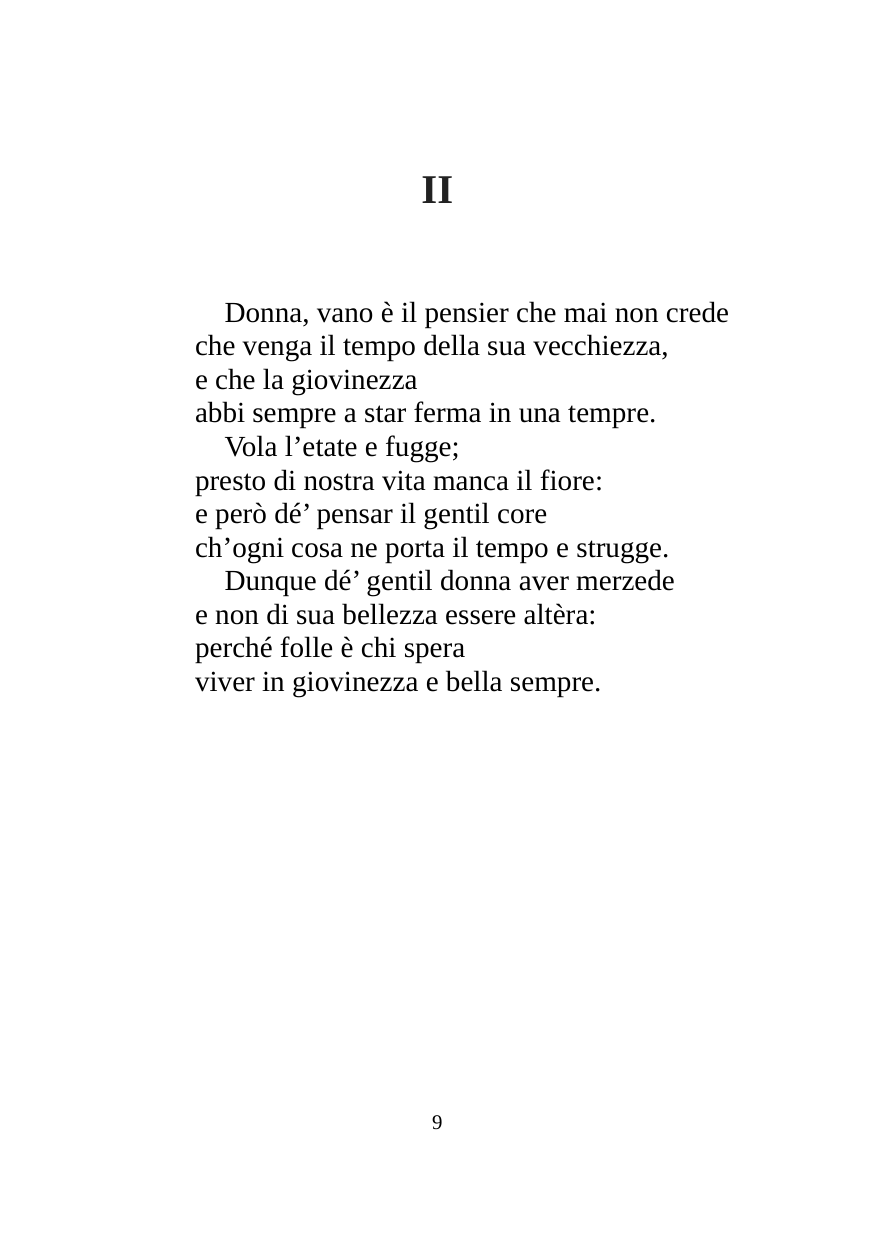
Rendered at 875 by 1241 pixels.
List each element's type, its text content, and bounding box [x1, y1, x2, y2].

text Donna, vano è il pensier che mai non crede che venga il tempo della sua vecchiezza, e che la giovinezza abbi sempre a star ferma in una tempre. [195, 295, 768, 429]
subtitle II [106, 165, 768, 212]
text Dunque dé’ gentil donna aver merzede e non di sua bellezza essere altèra: perché folle è chi spera viver in giovinezza e bella sempre. [195, 563, 768, 697]
text Vola l’etate e fugge; presto di nostra vita manca il fiore: e però dé’ pensar il gentil core ch’ogni cosa ne porta il tempo e strugge. [195, 429, 768, 563]
